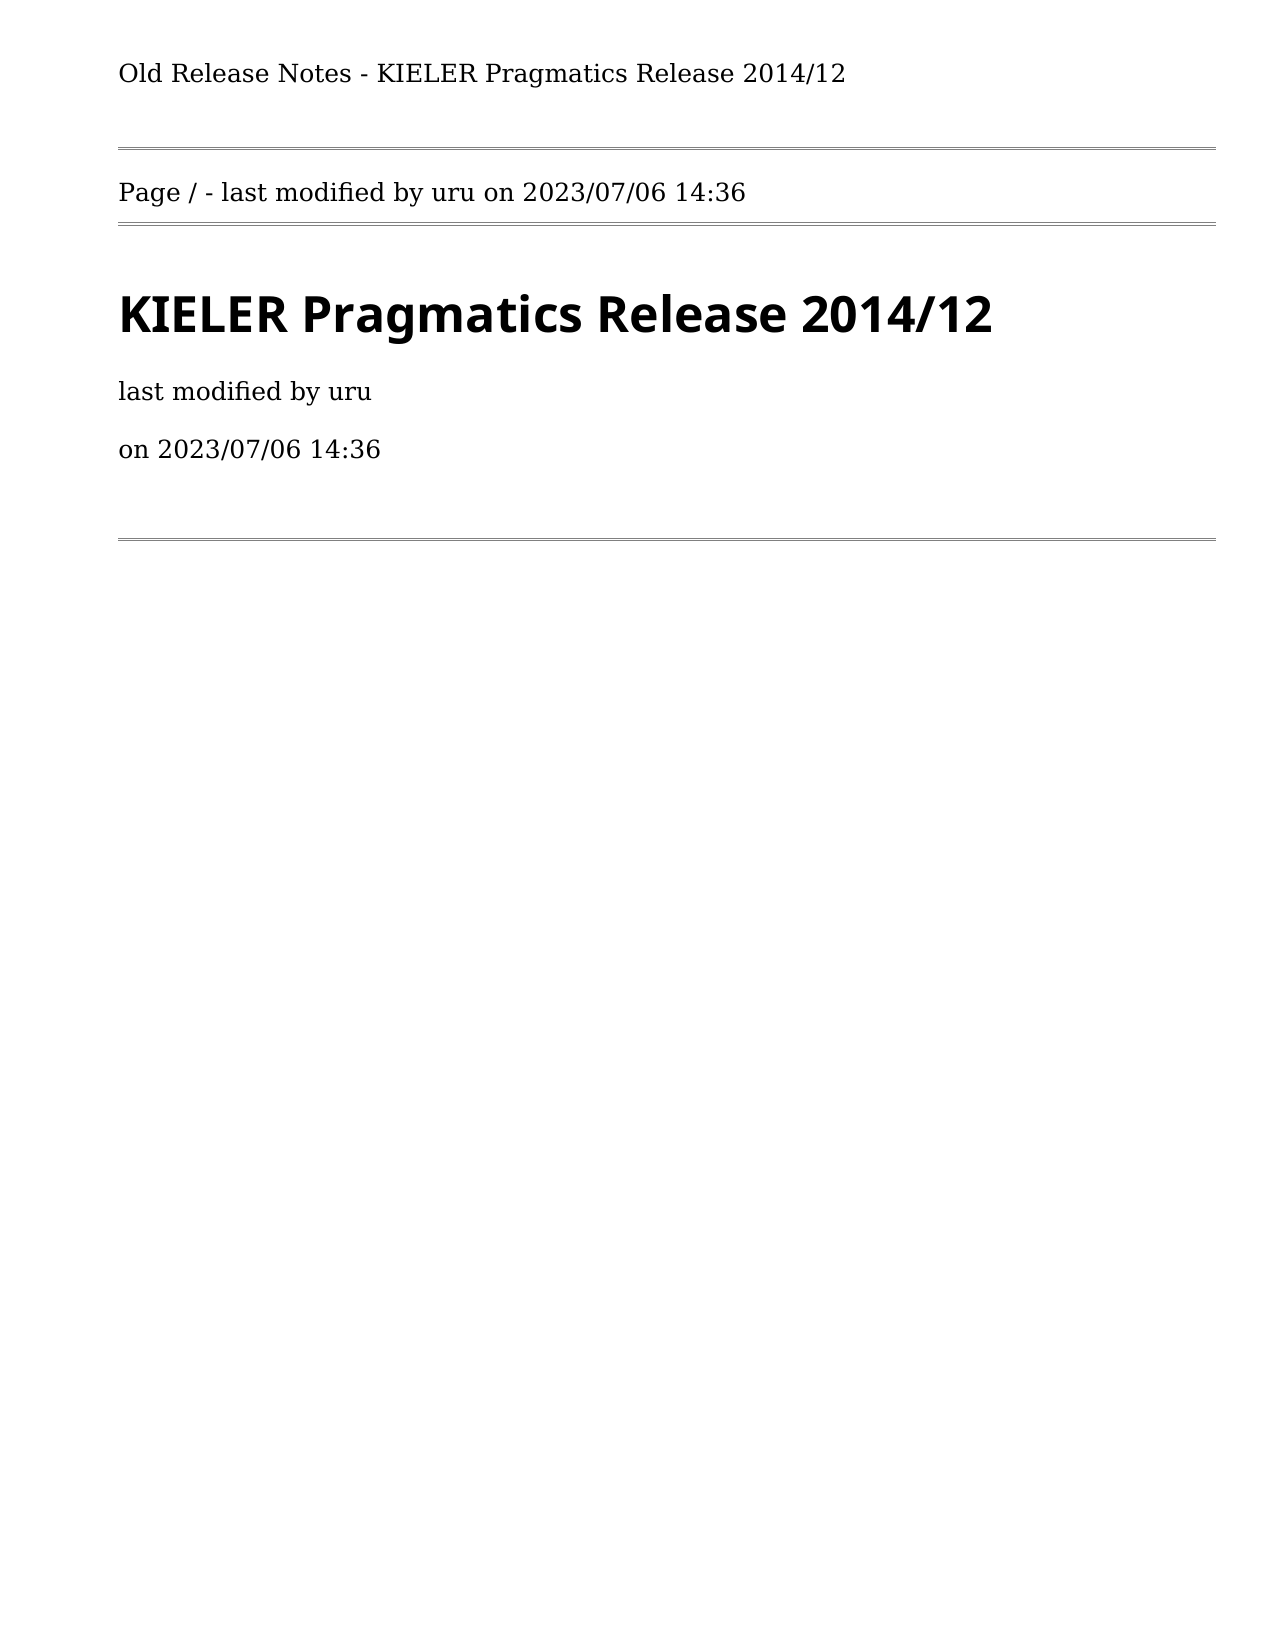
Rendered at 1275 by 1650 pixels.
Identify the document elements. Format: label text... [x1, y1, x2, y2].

text on 2023/07/06 14:36 [118, 435, 1216, 464]
text Old Release Notes - KIELER Pragmatics Release 2014/12 [118, 59, 1216, 88]
text last modified by uru [118, 377, 1216, 406]
text Page / - last modified by uru on 2023/07/06 14:36 [118, 179, 1216, 208]
subtitle KIELER Pragmatics Release 2014/12 [118, 279, 1216, 347]
